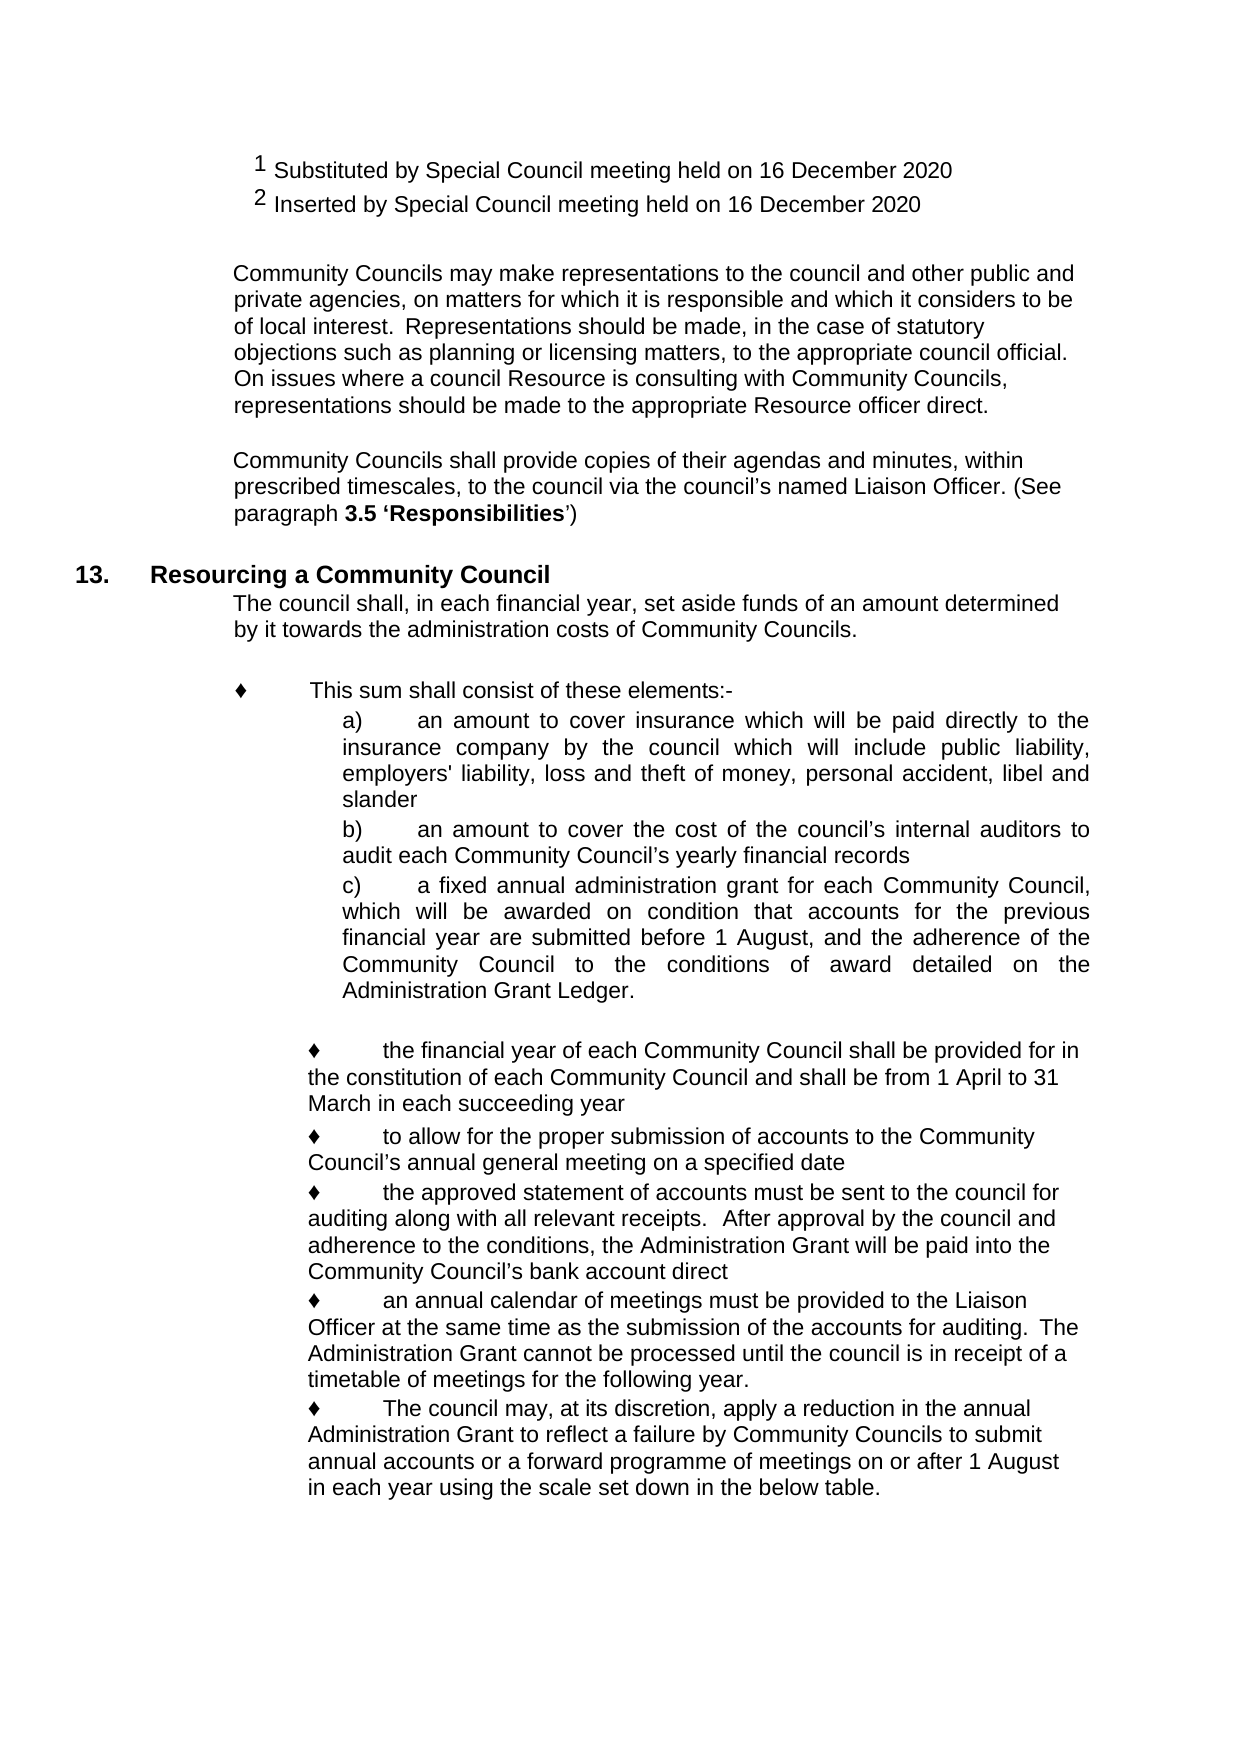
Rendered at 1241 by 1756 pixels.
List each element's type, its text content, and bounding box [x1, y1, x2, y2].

list an amount to cover insurance which will be paid directly to the insurance company by the council which will include public liability, employers' liability, loss and theft of money, personal accident, libel and slander [342, 707, 1091, 812]
list to allow for the proper submission of accounts to the Community Council’s annual general meeting on a specified date [308, 1121, 1082, 1176]
subtitle Resourcing a Community Council [75, 560, 1091, 589]
text Community Councils shall provide copies of their agendas and minutes, within prescribed timescales, to the council via the council’s named Liaison Officer. (See paragraph 3.5 ‘Responsibilities’) [233, 447, 1082, 526]
text The council shall, in each financial year, set aside funds of an amount determined by it towards the administration costs of Community Councils. [233, 590, 1082, 643]
list an annual calendar of meetings must be provided to the Liaison Officer at the same time as the submission of the accounts for auditing. The Administration Grant cannot be processed until the council is in receipt of a timetable of meetings for the following year. [308, 1285, 1082, 1393]
list a fixed annual administration grant for each Community Council, which will be awarded on condition that accounts for the previous financial year are submitted before 1 August, and the adherence of the Community Council to the conditions of award detailed on the Administration Grant Ledger. [342, 872, 1091, 1003]
text 2 Inserted by Special Council meeting held on 16 December 2020 [253, 183, 1091, 217]
list the approved statement of accounts must be sent to the council for auditing along with all relevant receipts. After approval by the council and adherence to the conditions, the Administration Grant will be paid into the Community Council’s bank account direct [308, 1177, 1083, 1284]
list The council may, at its discretion, apply a reduction in the annual Administration Grant to reflect a failure by Community Councils to submit annual accounts or a forward programme of meetings on or after 1 August in each year using the scale set down in the below table. [308, 1393, 1082, 1501]
list the financial year of each Community Council shall be provided for in the constitution of each Community Council and shall be from 1 April to 31 March in each succeeding year [308, 1035, 1082, 1116]
text Community Councils may make representations to the council and other public and private agencies, on matters for which it is responsible and which it considers to be of local interest. Representations should be made, in the case of statutory objections such as planning or licensing matters, to the appropriate council official. On issues where a council Resource is consulting with Community Councils, representations should be made to the appropriate Resource officer direct. [233, 260, 1082, 418]
text 1 Substituted by Special Council meeting held on 16 December 2020 [253, 150, 1091, 183]
list an amount to cover the cost of the council’s internal auditors to audit each Community Council’s yearly financial records [342, 816, 1091, 868]
list This sum shall consist of these elements:- [234, 675, 1091, 704]
